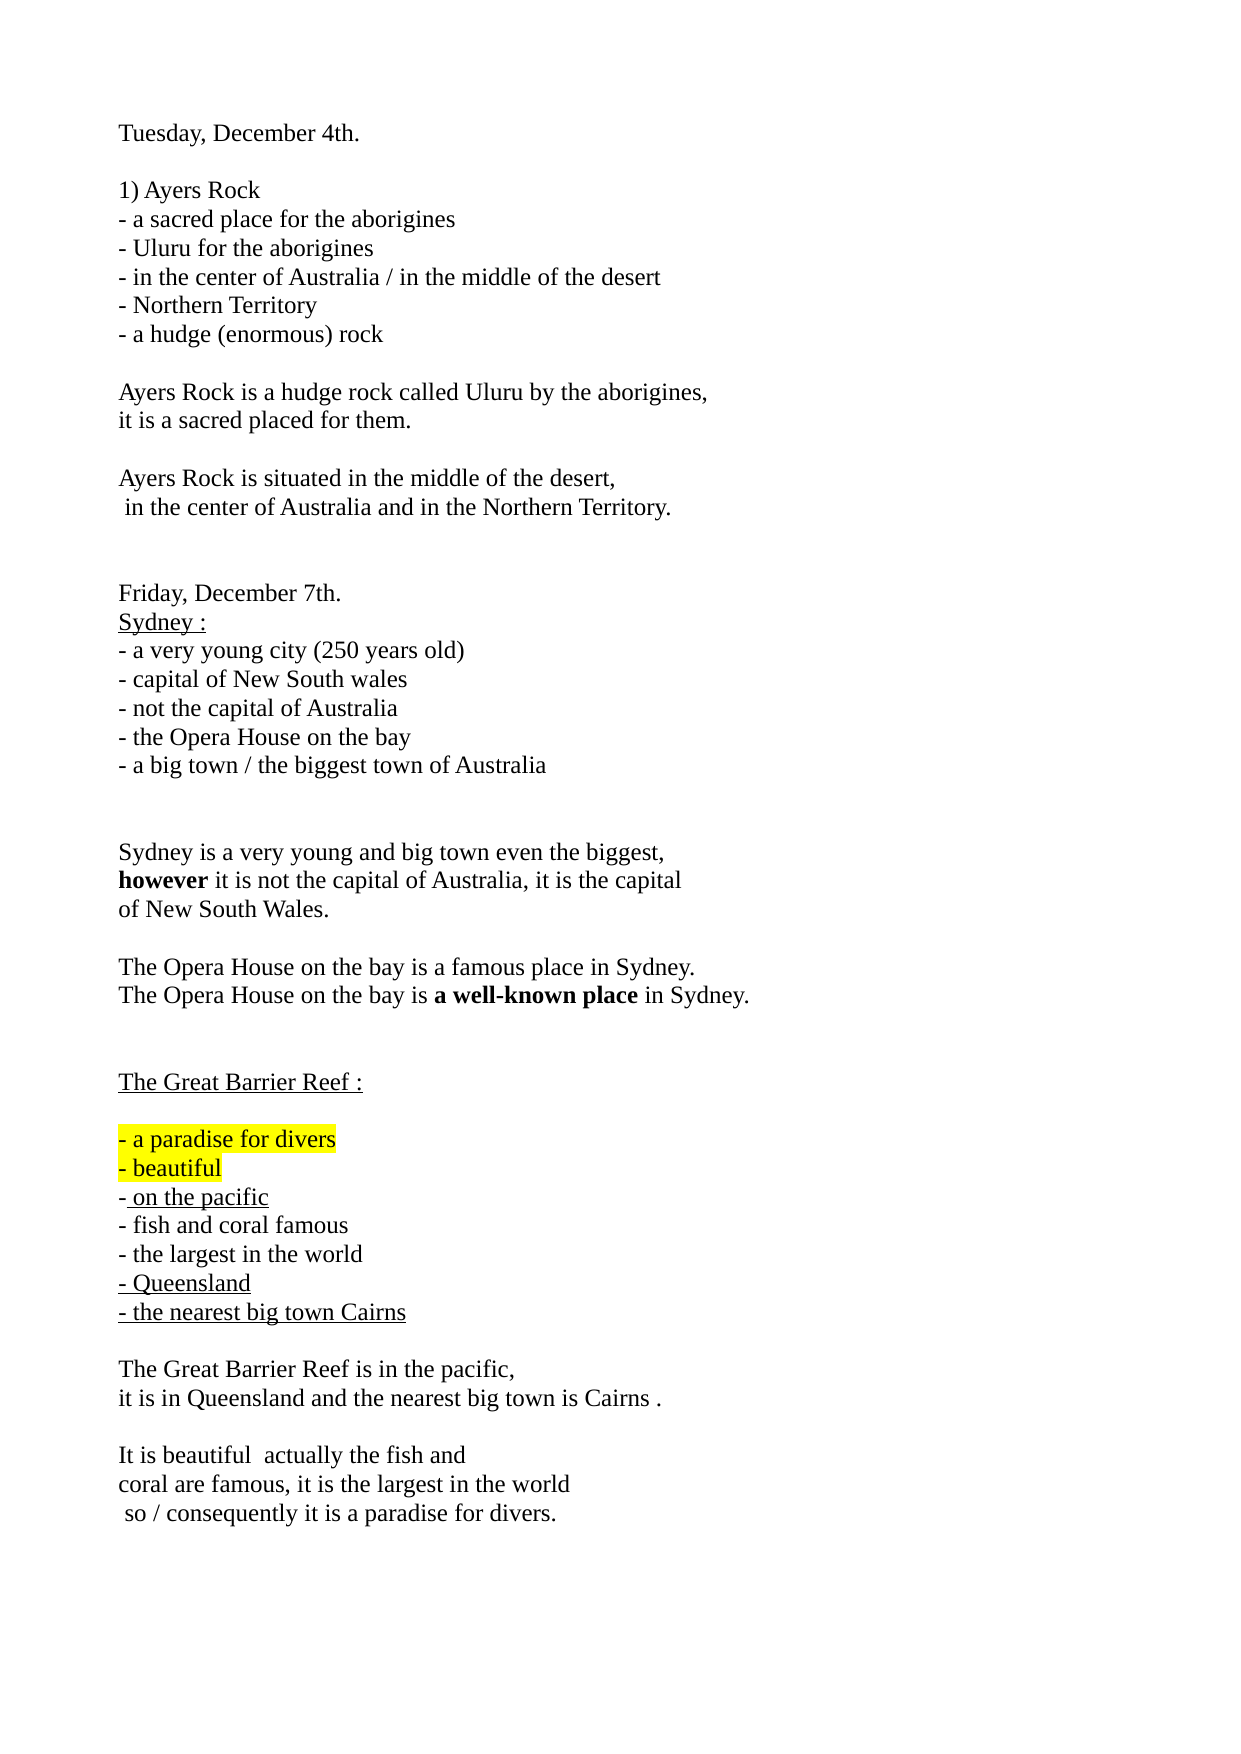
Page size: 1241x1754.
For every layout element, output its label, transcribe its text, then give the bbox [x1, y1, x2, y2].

text - a very young city (250 years old) [118, 636, 1122, 664]
text The Great Barrier Reef : [118, 1067, 1122, 1096]
text - a paradise for divers [118, 1124, 1122, 1153]
text Ayers Rock is a hudge rock called Uluru by the aborigines, [118, 377, 1122, 406]
text of New South Wales. [118, 894, 1122, 923]
text - Northern Territory [118, 291, 1122, 319]
text in the center of Australia and in the Northern Territory. [118, 492, 1122, 521]
text it is in Queensland and the nearest big town is Cairns . [118, 1383, 1122, 1412]
text Tuesday, December 4th. [118, 118, 1122, 147]
text Sydney : [118, 607, 1122, 636]
text - a sacred place for the aborigines [118, 204, 1122, 233]
text - in the center of Australia / in the middle of the desert [118, 262, 1122, 291]
text Friday, December 7th. [118, 578, 1122, 607]
text coral are famous, it is the largest in the world [118, 1469, 1122, 1498]
text It is beautiful actually the fish and [118, 1441, 1122, 1469]
text - fish and coral famous [118, 1211, 1122, 1239]
text - on the pacific [118, 1182, 1122, 1211]
text however it is not the capital of Australia, it is the capital [118, 866, 1122, 894]
text - the largest in the world [118, 1239, 1122, 1268]
text The Opera House on the bay is a famous place in Sydney. [118, 952, 1122, 981]
text - beautiful [118, 1153, 1122, 1182]
text The Great Barrier Reef is in the pacific, [118, 1354, 1122, 1383]
text - capital of New South wales [118, 664, 1122, 693]
text - Uluru for the aborigines [118, 233, 1122, 262]
text - a big town / the biggest town of Australia [118, 751, 1122, 779]
text The Opera House on the bay is a well-known place in Sydney. [118, 981, 1122, 1009]
text - the nearest big town Cairns [118, 1297, 1122, 1326]
text - the Opera House on the bay [118, 722, 1122, 751]
text - not the capital of Australia [118, 693, 1122, 722]
text Sydney is a very young and big town even the biggest, [118, 837, 1122, 866]
text 1) Ayers Rock [118, 176, 1122, 204]
text so / consequently it is a paradise for divers. [118, 1498, 1122, 1527]
text - Queensland [118, 1268, 1122, 1297]
text it is a sacred placed for them. [118, 406, 1122, 434]
text Ayers Rock is situated in the middle of the desert, [118, 463, 1122, 492]
text - a hudge (enormous) rock [118, 319, 1122, 348]
